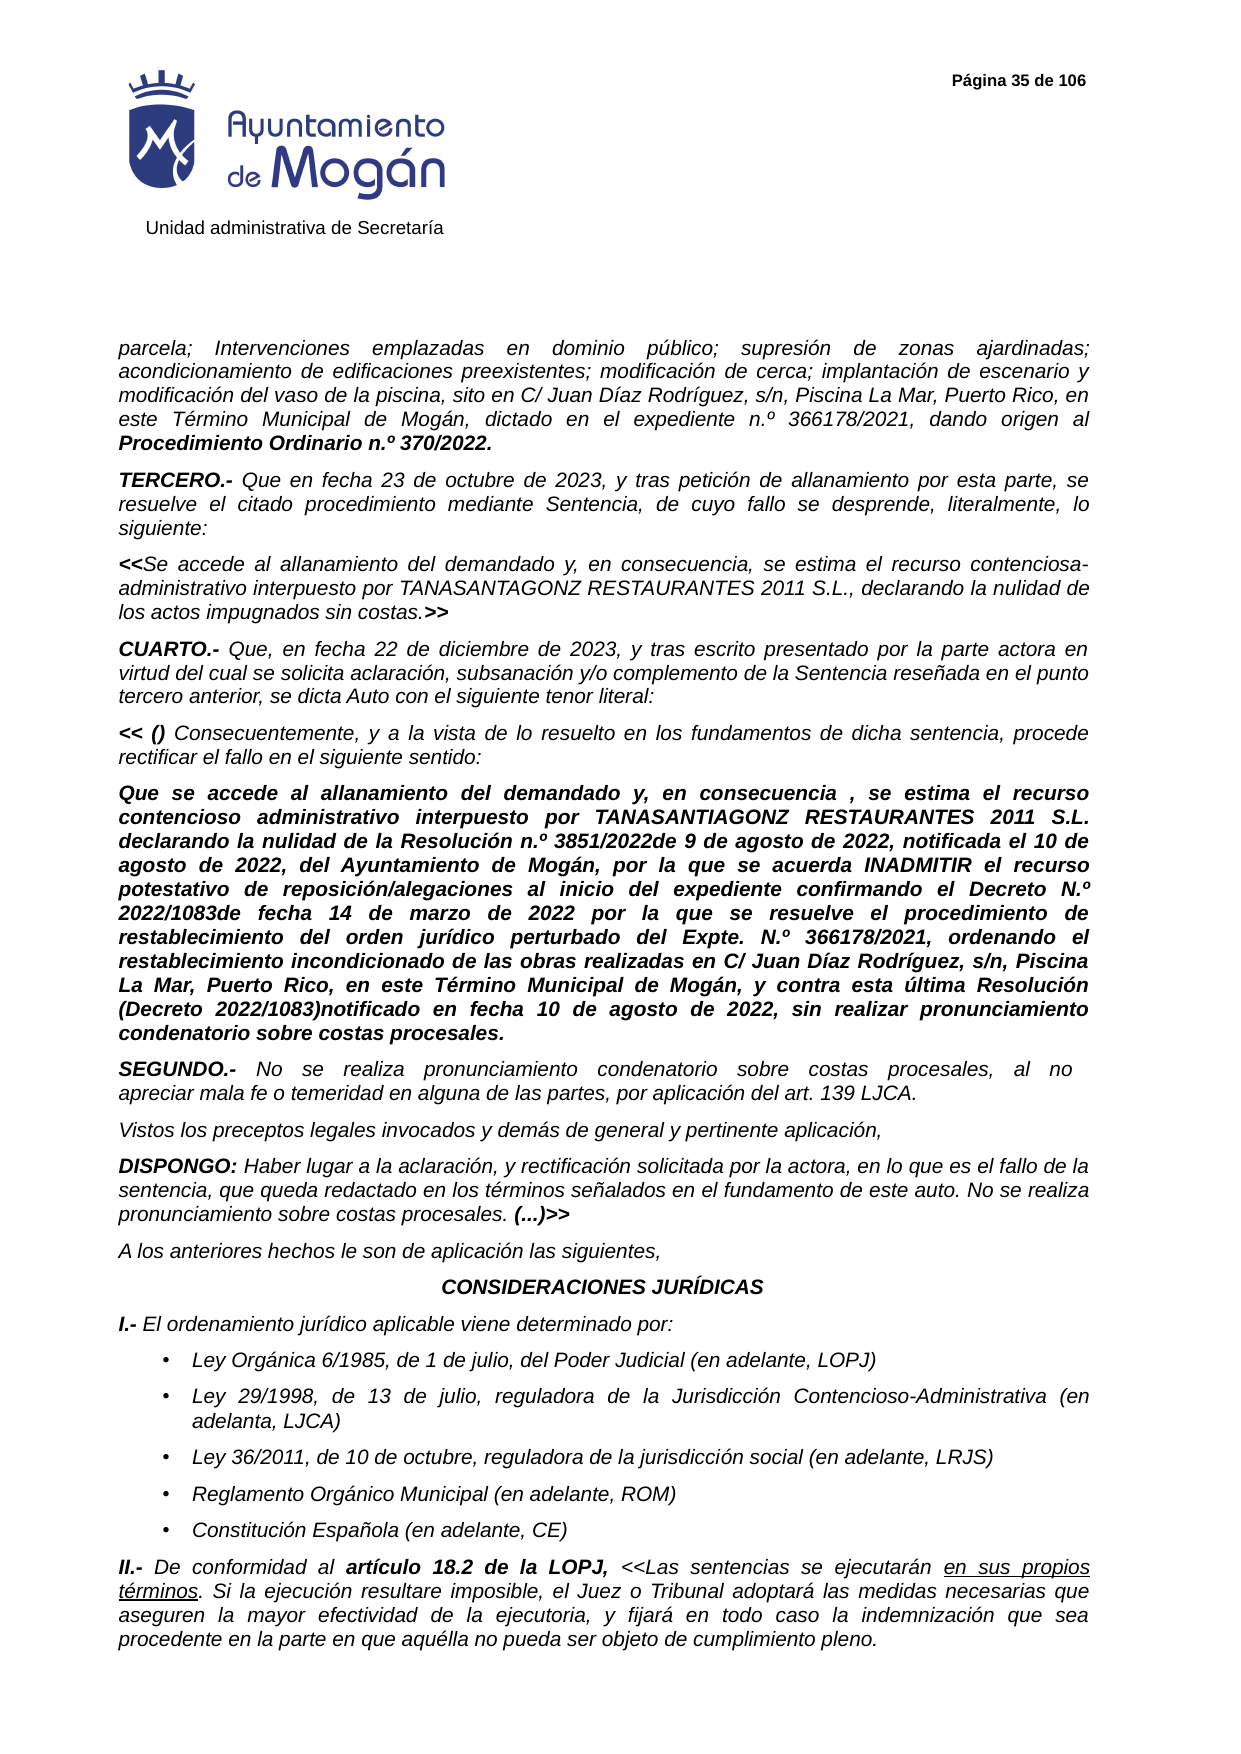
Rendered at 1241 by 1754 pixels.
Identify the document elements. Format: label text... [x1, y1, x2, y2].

list Ley 36/2011, de 10 de octubre, reguladora de la jurisdicción social (en adelante, LRJS) [162, 1445, 1092, 1469]
list Constitución Española (en adelante, CE) [162, 1518, 1092, 1542]
text Que se accede al allanamiento del demandado y, en consecuencia , se estima el recurso contencioso administrativo interpuesto por TANASANTIAGONZ RESTAURANTES 2011 S.L. declarando la nulidad de la Resolución n.º 3851/2022de 9 de agosto de 2022, notificada el 10 de agosto de 2022, del Ayuntamiento de Mogán, por la que se acuerda INADMITIR el recurso potestativo de reposición/alegaciones al inicio del expediente confirmando el Decreto N.º 2022/1083de fecha 14 de marzo de 2022 por la que se resuelve el procedimiento de restablecimiento del orden jurídico perturbado del Expte. N.º 366178/2021, ordenando el restablecimiento incondicionado de las obras realizadas en C/ Juan Díaz Rodríguez, s/n, Piscina La Mar, Puerto Rico, en este Término Municipal de Mogán, y contra esta última Resolución (Decreto 2022/1083)notificado en fecha 10 de agosto de 2022, sin realizar pronunciamiento condenatorio sobre costas procesales. [118, 781, 1092, 1045]
text <<Se accede al allanamiento del demandado y, en consecuencia, se estima el recurso contenciosa-administrativo interpuesto por TANASANTAGONZ RESTAURANTES 2011 S.L., declarando la nulidad de los actos impugnados sin costas.>> [118, 552, 1092, 624]
text CUARTO.- Que, en fecha 22 de diciembre de 2023, y tras escrito presentado por la parte actora en virtud del cual se solicita aclaración, subsanación y/o complemento de la Sentencia reseñada en el punto tercero anterior, se dicta Auto con el siguiente tenor literal: [118, 636, 1092, 708]
text TERCERO.- Que en fecha 23 de octubre de 2023, y tras petición de allanamiento por esta parte, se resuelve el citado procedimiento mediante Sentencia, de cuyo fallo se desprende, literalmente, lo siguiente: [118, 468, 1092, 539]
text A los anteriores hechos le son de aplicación las siguientes, [118, 1238, 1092, 1262]
text SEGUNDO.- No se realiza pronunciamiento condenatorio sobre costas procesales, al no apreciar mala fe o temeridad en alguna de las partes, por aplicación del art. 139 LJCA. [118, 1057, 1092, 1105]
picture [128, 70, 445, 206]
text I.- El ordenamiento jurídico aplicable viene determinado por: [118, 1311, 1092, 1335]
list Ley 29/1998, de 13 de julio, reguladora de la Jurisdicción Contencioso-Administrativa (en adelanta, LJCA) [162, 1384, 1092, 1432]
text II.- De conformidad al artículo 18.2 de la LOPJ, <<Las sentencias se ejecutarán en sus propios términos. Si la ejecución resultare imposible, el Juez o Tribunal adoptará las medidas necesarias que aseguren la mayor efectividad de la ejecutoria, y fijará en todo caso la indemnización que sea procedente en la parte en que aquélla no pueda ser objeto de cumplimiento pleno. [118, 1554, 1092, 1650]
text << () Consecuentemente, y a la vista de lo resuelto en los fundamentos de dicha sentencia, procede rectificar el fallo en el siguiente sentido: [118, 721, 1092, 769]
list Ley Orgánica 6/1985, de 1 de julio, del Poder Judicial (en adelante, LOPJ) [162, 1348, 1092, 1372]
text Vistos los preceptos legales invocados y demás de general y pertinente aplicación, [118, 1118, 1092, 1142]
text parcela; Intervenciones emplazadas en dominio público; supresión de zonas ajardinadas; acondicionamiento de edificaciones preexistentes; modificación de cerca; implantación de escenario y modificación del vaso de la piscina, sito en C/ Juan Díaz Rodríguez, s/n, Piscina La Mar, Puerto Rico, en este Término Municipal de Mogán, dictado en el expediente n.º 366178/2021, dando origen al Procedimiento Ordinario n.º 370/2022. [118, 335, 1092, 455]
text CONSIDERACIONES JURÍDICAS [118, 1275, 1092, 1299]
text DISPONGO: Haber lugar a la aclaración, y rectificación solicitada por la actora, en lo que es el fallo de la sentencia, que queda redactado en los términos señalados en el fundamento de este auto. No se realiza pronunciamiento sobre costas procesales. (...)>> [118, 1154, 1092, 1226]
list Reglamento Orgánico Municipal (en adelante, ROM) [162, 1481, 1092, 1506]
